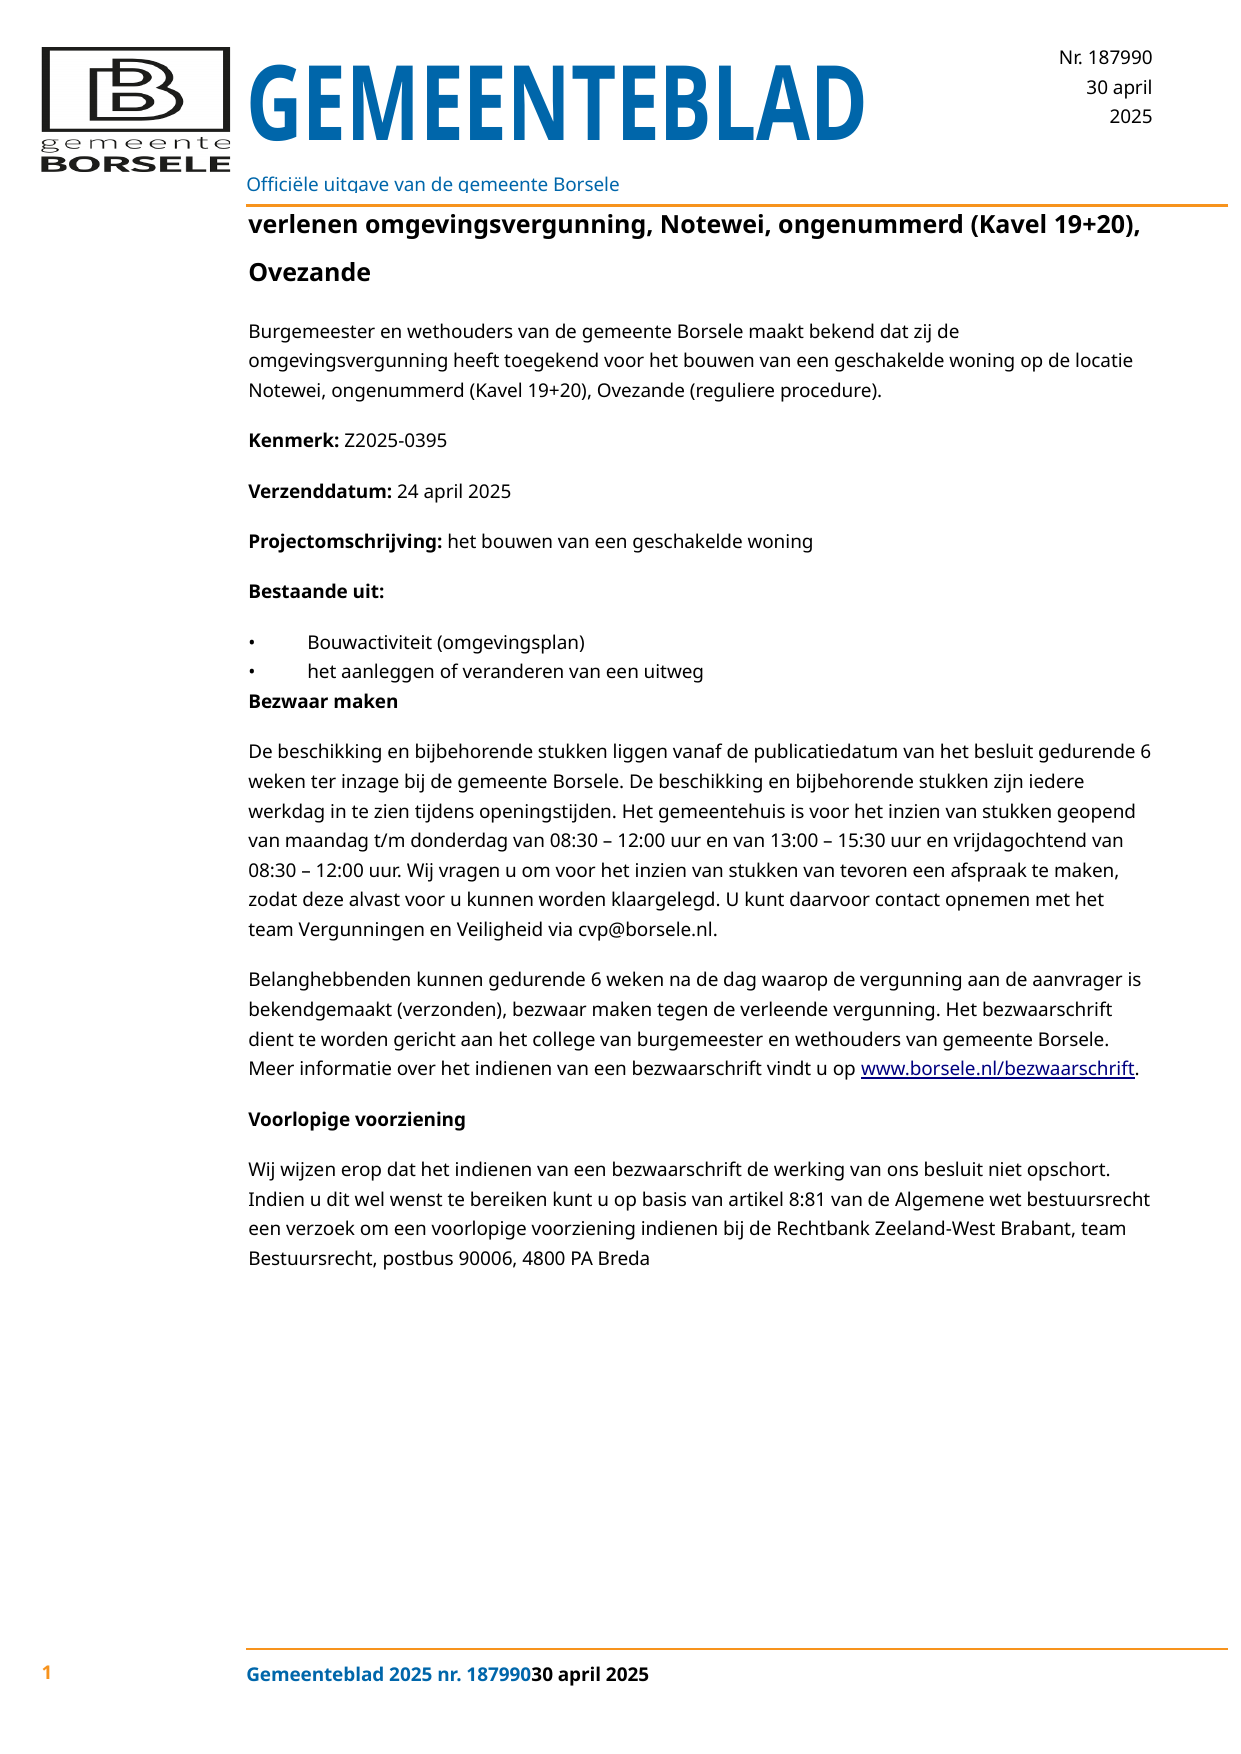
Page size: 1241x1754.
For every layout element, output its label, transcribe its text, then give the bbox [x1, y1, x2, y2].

text De beschikking en bijbehorende stukken liggen vanaf de publicatiedatum van het besluit gedurende 6 weken ter inzage bij de gemeente Borsele. De beschikking en bijbehorende stukken zijn iedere werkdag in te zien tijdens openingstijden. Het gemeentehuis is voor het inzien van stukken geopend van maandag t/m donderdag van 08:30 – 12:00 uur en van 13:00 – 15:30 uur en vrijdagochtend van 08:30 – 12:00 uur. Wij vragen u om voor het inzien van stukken van tevoren een afspraak te maken, zodat deze alvast voor u kunnen worden klaargelegd. U kunt daarvoor contact opnemen met het team Vergunningen en Veiligheid via cvp@borsele.nl. [248, 739, 1152, 942]
text Burgemeester en wethouders van de gemeente Borsele maakt bekend dat zij de omgevingsvergunning heeft toegekend voor het bouwen van een geschakelde woning op de locatie Notewei, ongenummerd (Kavel 19+20), Ovezande (reguliere procedure). [248, 318, 1152, 403]
text Voorlopige voorziening [248, 1106, 1152, 1132]
list het aanleggen of veranderen van een uitweg [248, 659, 1152, 684]
text Belanghebbenden kunnen gedurende 6 weken na de dag waarop de vergunning aan de aanvrager is bekendgemaakt (verzonden), bezwaar maken tegen de verleende vergunning. Het bezwaarschrift dient te worden gericht aan het college van burgemeester en wethouders van gemeente Borsele. Meer informatie over het indienen van een bezwaarschrift vindt u op www.borsele.nl/bezwaarschrift. [248, 967, 1152, 1081]
text Kenmerk: Z2025-0395 [248, 427, 1152, 453]
text verlenen omgevingsvergunning, Notewei, ongenummerd (Kavel 19+20), Ovezande [248, 207, 1152, 288]
text Verzenddatum: 24 april 2025 [248, 478, 1152, 504]
picture [41, 47, 231, 172]
text Bestaande uit: [248, 579, 1152, 604]
text Bezwaar maken [248, 688, 1152, 714]
text Projectomschrijving: het bouwen van een geschakelde woning [248, 528, 1152, 554]
list Bouwactiviteit (omgevingsplan) [248, 629, 1152, 655]
text Wij wijzen erop dat het indienen van een bezwaarschrift de werking van ons besluit niet opschort. Indien u dit wel wenst te bereiken kunt u op basis van artikel 8:81 van de Algemene wet bestuursrecht een verzoek om een voorlopige voorziening indienen bij de Rechtbank Zeeland-West Brabant, team Bestuursrecht, postbus 90006, 4800 PA Breda [248, 1156, 1152, 1271]
